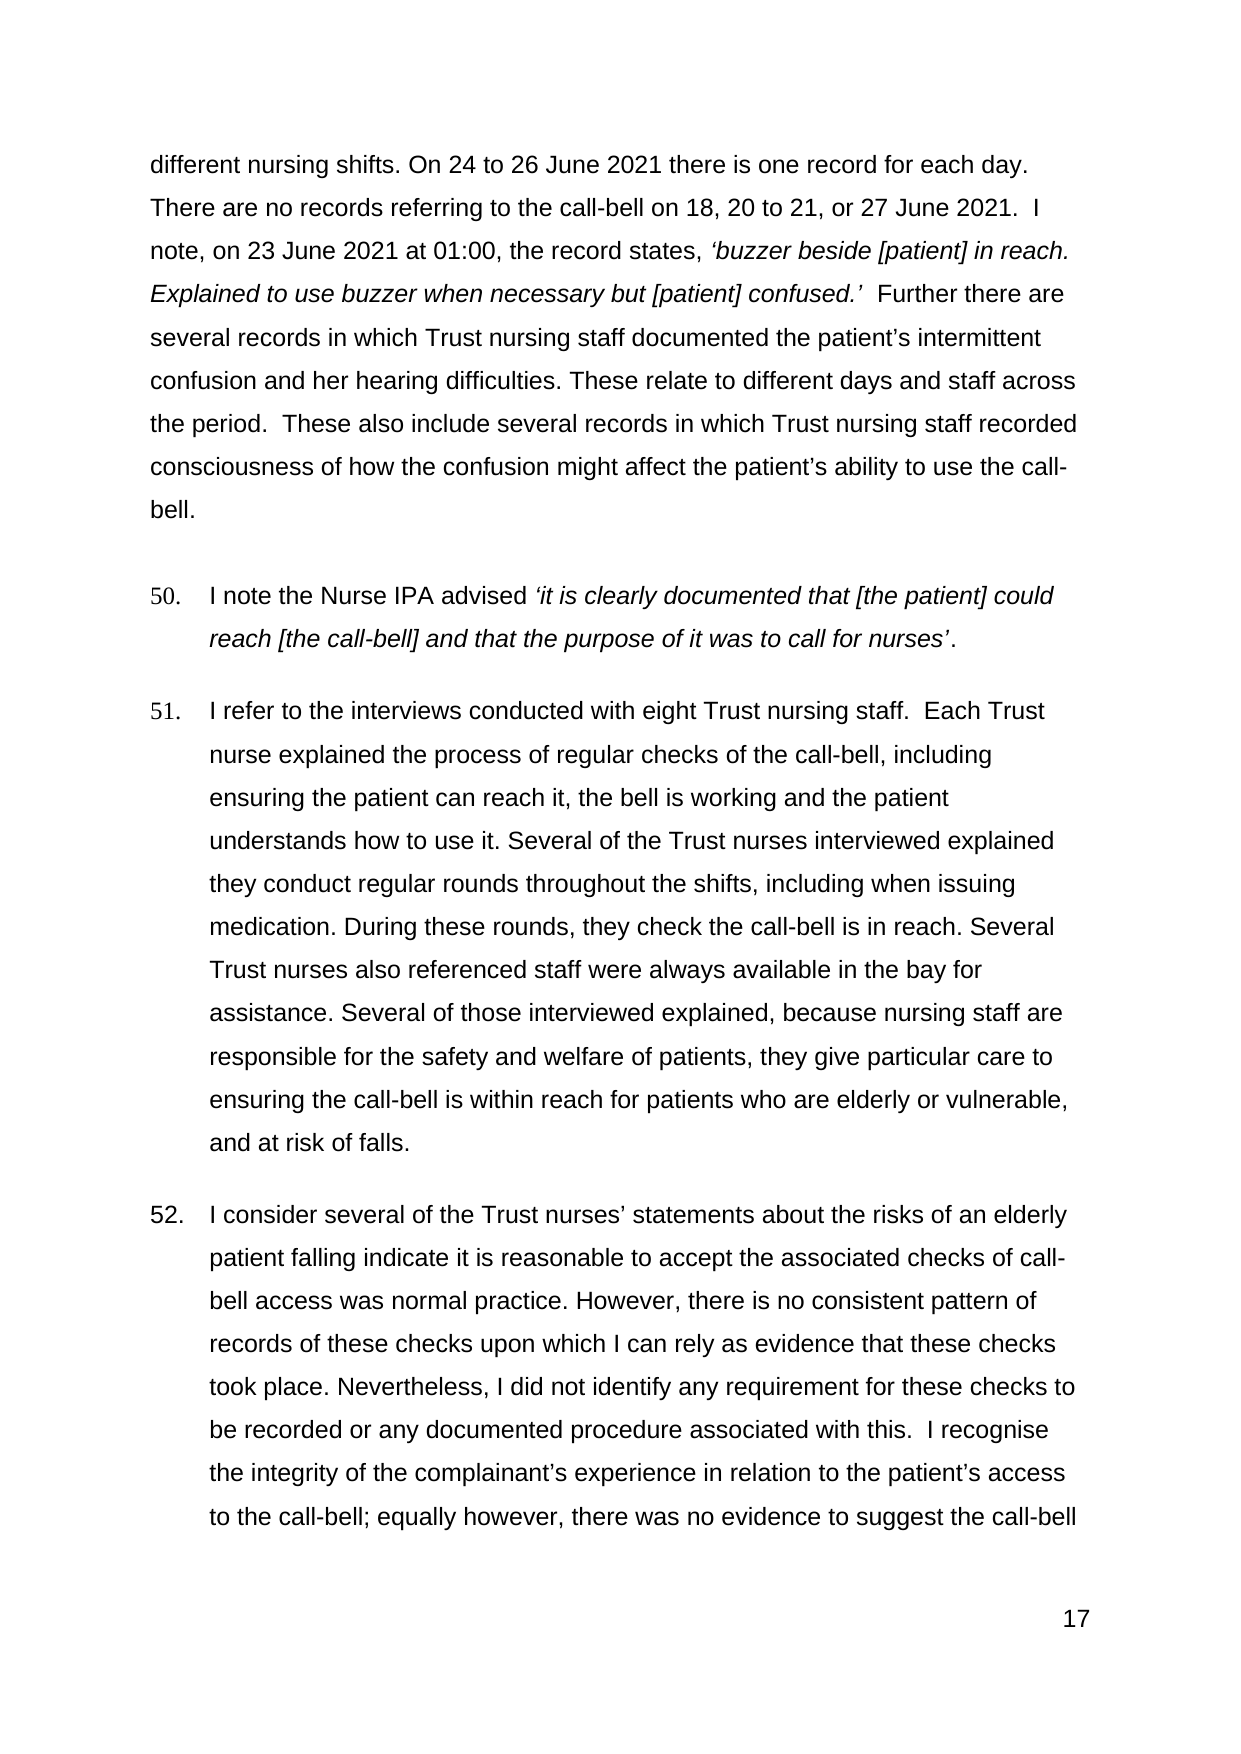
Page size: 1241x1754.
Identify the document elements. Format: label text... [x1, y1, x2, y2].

list I refer to the interviews conducted with eight Trust nursing staff. Each Trust nurse explained the process of regular checks of the call-bell, including ensuring the patient can reach it, the bell is working and the patient understands how to use it. Several of the Trust nurses interviewed explained they conduct regular rounds throughout the shifts, including when issuing medication. During these rounds, they check the call-bell is in reach. Several Trust nurses also referenced staff were always available in the bay for assistance. Several of those interviewed explained, because nursing staff are responsible for the safety and welfare of patients, they give particular care to ensuring the call-bell is within reach for patients who are elderly or vulnerable, and at risk of falls. [150, 696, 1090, 1156]
list I consider several of the Trust nurses’ statements about the risks of an elderly patient falling indicate it is reasonable to accept the associated checks of call-bell access was normal practice. However, there is no consistent pattern of records of these checks upon which I can rely as evidence that these checks took place. Nevertheless, I did not identify any requirement for these checks to be recorded or any documented procedure associated with this. I recognise the integrity of the complainant’s experience in relation to the patient’s access to the call-bell; equally however, there was no evidence to suggest the call-bell [150, 1199, 1090, 1530]
list different nursing shifts. On 24 to 26 June 2021 there is one record for each day. There are no records referring to the call-bell on 18, 20 to 21, or 27 June 2021. I note, on 23 June 2021 at 01:00, the record states, ‘buzzer beside [patient] in reach. Explained to use buzzer when necessary but [patient] confused.’ Further there are several records in which Trust nursing staff documented the patient’s intermittent confusion and her hearing difficulties. These relate to different days and staff across the period. These also include several records in which Trust nursing staff recorded consciousness of how the confusion might affect the patient’s ability to use the call-bell. [75, 150, 1090, 524]
list I note the Nurse IPA advised ‘it is clearly documented that [the patient] could reach [the call-bell] and that the purpose of it was to call for nurses’. [150, 581, 1090, 653]
